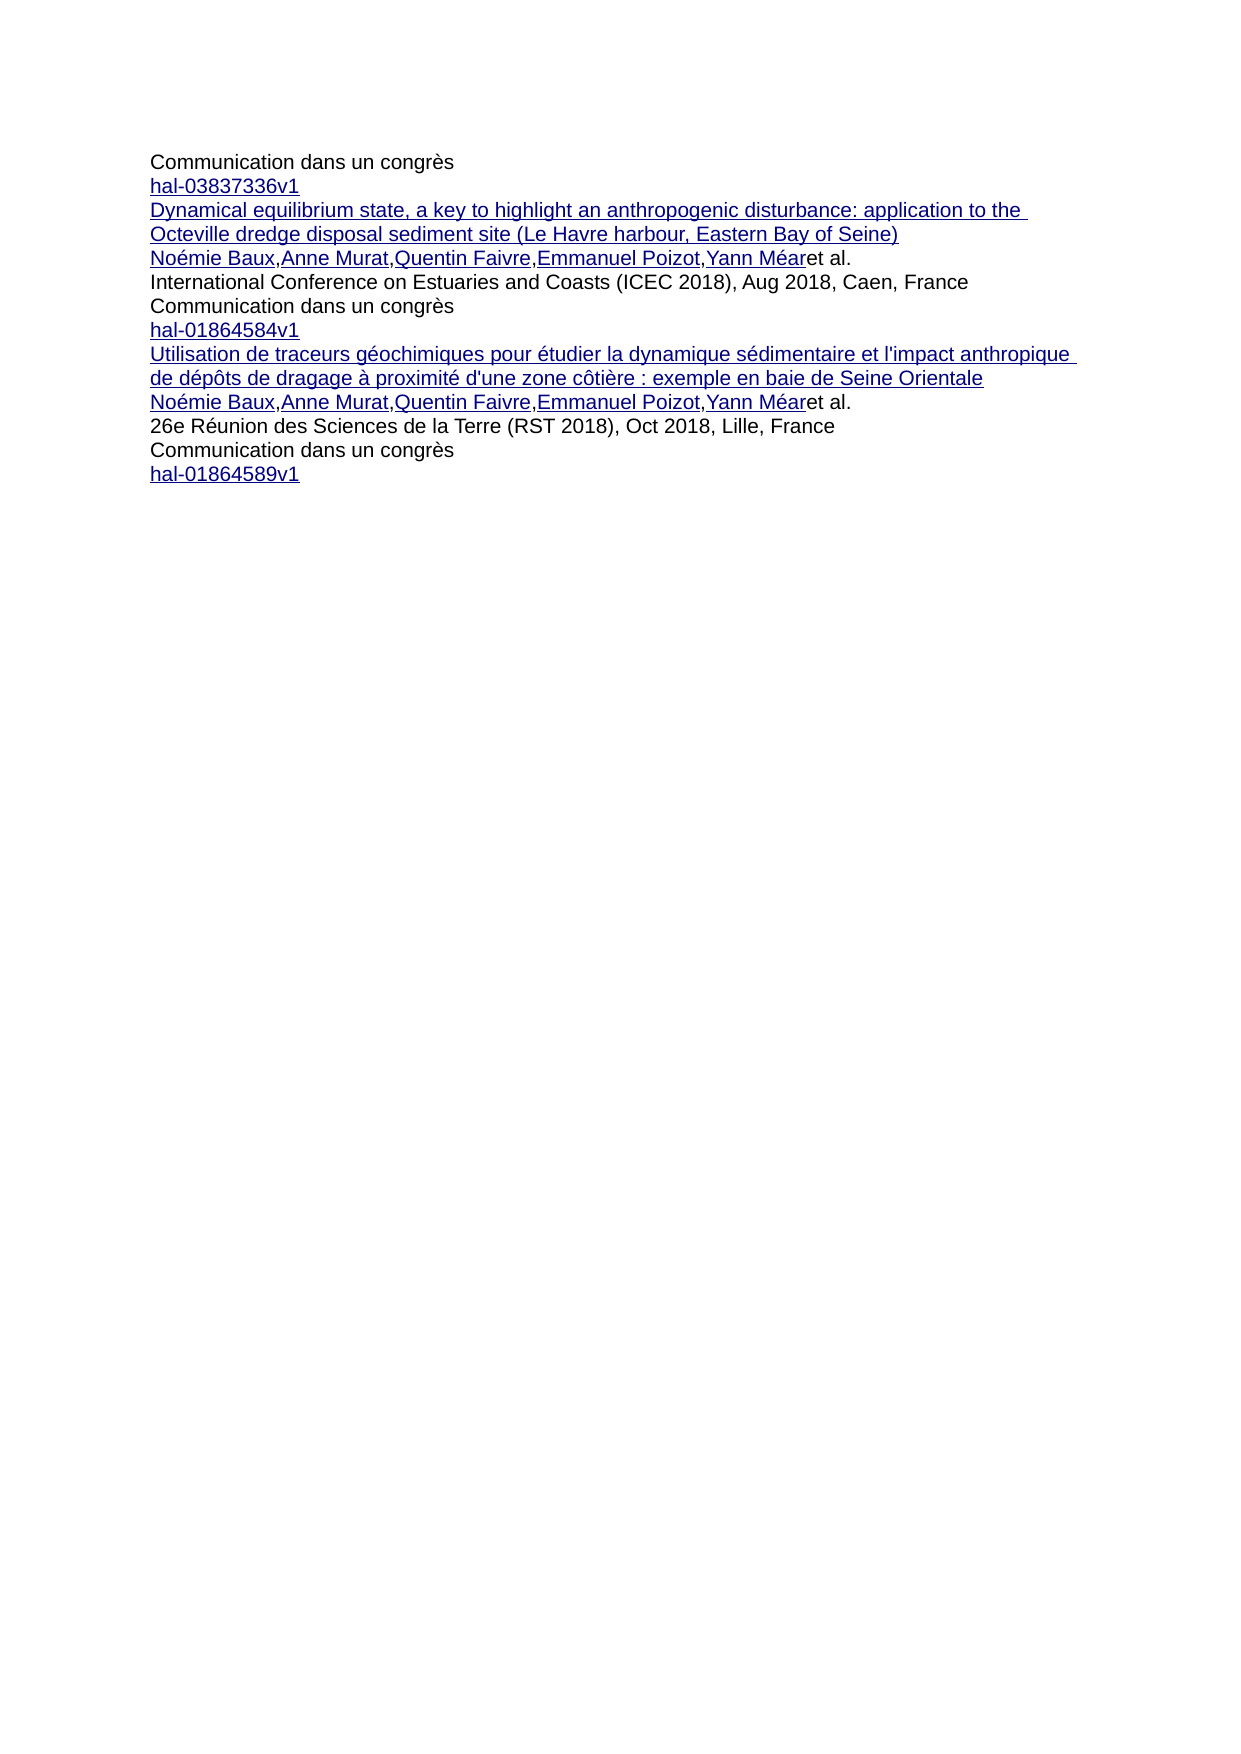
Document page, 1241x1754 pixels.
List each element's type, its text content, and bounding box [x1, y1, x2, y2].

table_cell Utilisation de traceurs géochimiques pour étudier la dynamique sédimentaire et l'impact anthropique de dépôts de dragage à proximité d'une zone côtière : exemple en baie de Seine Orientale Noémie Baux,Anne Murat,Quentin Faivre,Emmanuel Poizot,Yann Méaret al. 26e Réunion des Sciences de la Terre (RST 2018), Oct 2018, Lille, France Communication dans un congrès hal-01864589v1 [150, 342, 1090, 485]
table_cell Dynamical equilibrium state, a key to highlight an anthropogenic disturbance: application to the Octeville dredge disposal sediment site (Le Havre harbour, Eastern Bay of Seine) Noémie Baux,Anne Murat,Quentin Faivre,Emmanuel Poizot,Yann Méaret al. International Conference on Estuaries and Coasts (ICEC 2018), Aug 2018, Caen, France Communication dans un congrès hal-01864584v1 [150, 198, 1090, 342]
table_cell Communication dans un congrès hal-03837336v1 [150, 150, 1090, 198]
